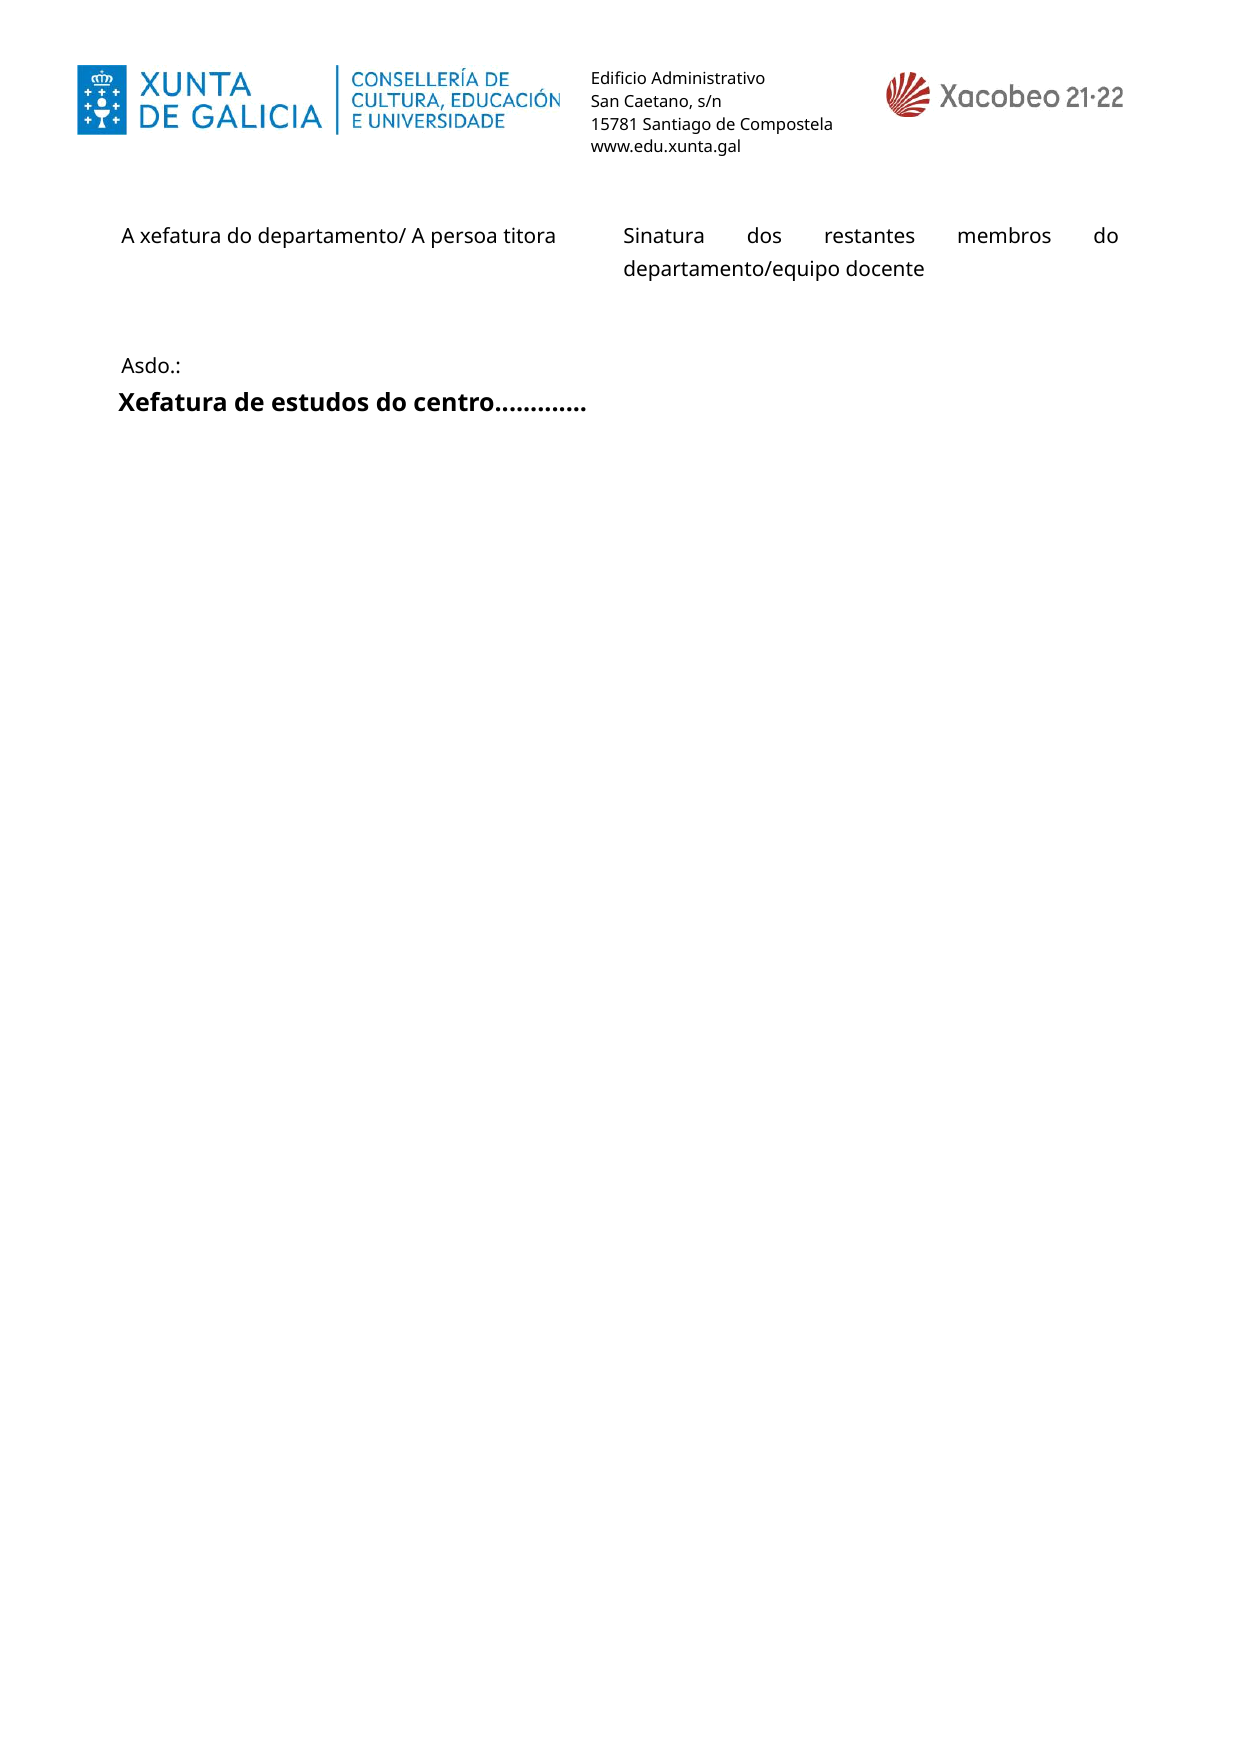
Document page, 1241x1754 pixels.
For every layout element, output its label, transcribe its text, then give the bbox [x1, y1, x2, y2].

picture [886, 72, 1123, 117]
table_header A xefatura do departamento/ A persoa titora Asdo.: [118, 221, 620, 384]
text Xefatura de estudos do centro............. [118, 384, 1122, 418]
picture [77, 65, 560, 135]
table_header Sinatura dos restantes membros do departamento/equipo docente [620, 221, 1122, 384]
